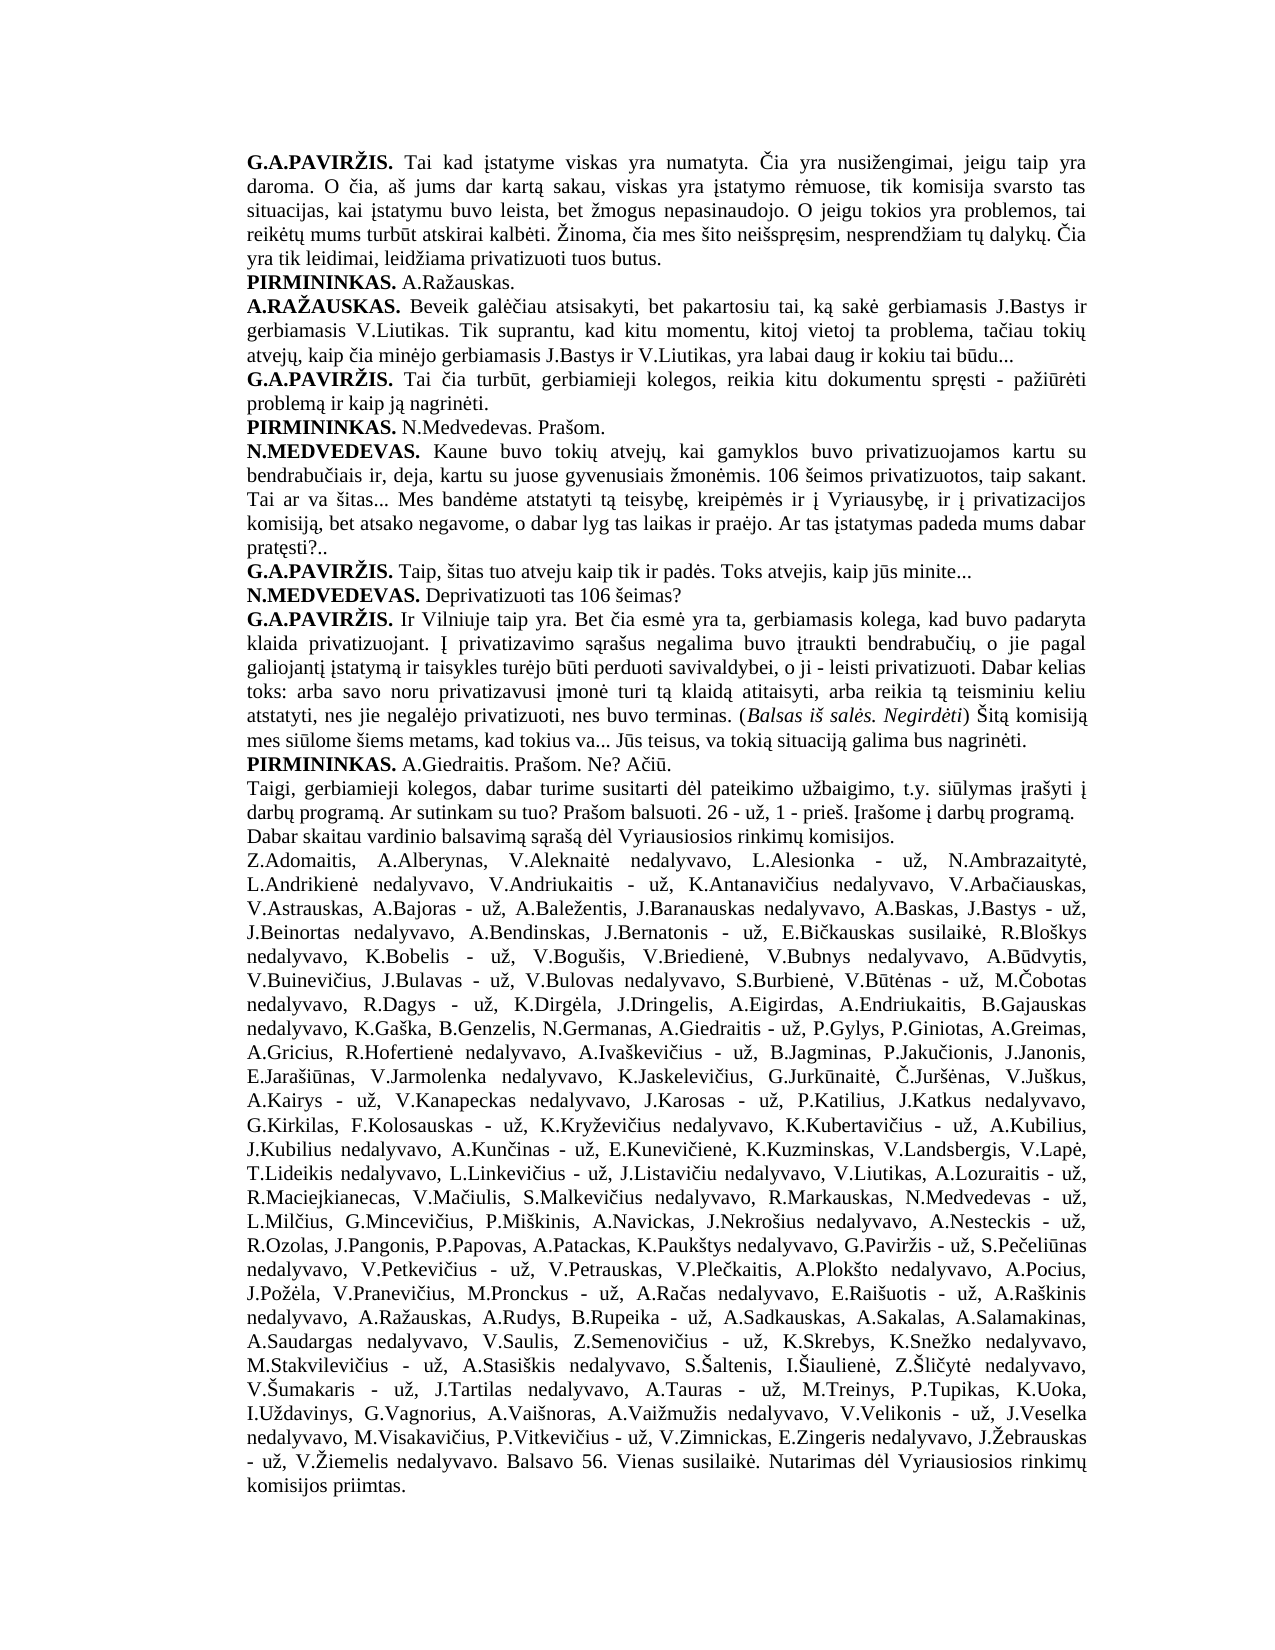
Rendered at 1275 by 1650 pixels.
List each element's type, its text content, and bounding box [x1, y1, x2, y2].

text G.A.PAVIRŽIS. Tai čia turbūt, gerbiamieji kolegos, reikia kitu dokumentu spręsti - pažiūrėti problemą ir kaip ją nagrinėti. [247, 367, 1087, 415]
text G.A.PAVIRŽIS. Ir Vilniuje taip yra. Bet čia esmė yra ta, gerbiamasis kolega, kad buvo padaryta klaida privatizuojant. Į privatizavimo sąrašus negalima buvo įtraukti bendrabučių, o jie pagal galiojantį įstatymą ir taisykles turėjo būti perduoti savivaldybei, o ji - leisti privatizuoti. Dabar kelias toks: arba savo noru privatizavusi įmonė turi tą klaidą atitaisyti, arba reikia tą teisminiu keliu atstatyti, nes jie negalėjo privatizuoti, nes buvo terminas. (Balsas iš salės. Negirdėti) Šitą komisiją mes siūlome šiems metams, kad tokius va... Jūs teisus, va tokią situaciją galima bus nagrinėti. [247, 607, 1087, 752]
text PIRMININKAS. A.Ražauskas. [247, 270, 1087, 294]
text Taigi, gerbiamieji kolegos, dabar turime susitarti dėl pateikimo užbaigimo, t.y. siūlymas įrašyti į darbų programą. Ar sutinkam su tuo? Prašom balsuoti. 26 - už, 1 - prieš. Įrašome į darbų programą. [247, 776, 1087, 824]
text Dabar skaitau vardinio balsavimą sąrašą dėl Vyriausiosios rinkimų komisijos. [247, 824, 1087, 848]
text PIRMININKAS. N.Medvedevas. Prašom. [247, 415, 1087, 439]
text N.MEDVEDEVAS. Kaune buvo tokių atvejų, kai gamyklos buvo privatizuojamos kartu su bendrabučiais ir, deja, kartu su juose gyvenusiais žmonėmis. 106 šeimos privatizuotos, taip sakant. Tai ar va šitas... Mes bandėme atstatyti tą teisybę, kreipėmės ir į Vyriausybę, ir į privatizacijos komisiją, bet atsako negavome, o dabar lyg tas laikas ir praėjo. Ar tas įstatymas padeda mums dabar pratęsti?.. [247, 439, 1087, 559]
text N.MEDVEDEVAS. Deprivatizuoti tas 106 šeimas? [247, 583, 1087, 607]
text A.RAŽAUSKAS. Beveik galėčiau atsisakyti, bet pakartosiu tai, ką sakė gerbiamasis J.Bastys ir gerbiamasis V.Liutikas. Tik suprantu, kad kitu momentu, kitoj vietoj ta problema, tačiau tokių atvejų, kaip čia minėjo gerbiamasis J.Bastys ir V.Liutikas, yra labai daug ir kokiu tai būdu... [247, 294, 1087, 367]
text PIRMININKAS. A.Giedraitis. Prašom. Ne? Ačiū. [247, 752, 1087, 776]
text G.A.PAVIRŽIS. Taip, šitas tuo atveju kaip tik ir padės. Toks atvejis, kaip jūs minite... [247, 559, 1087, 583]
text G.A.PAVIRŽIS. Tai kad įstatyme viskas yra numatyta. Čia yra nusižengimai, jeigu taip yra daroma. O čia, aš jums dar kartą sakau, viskas yra įstatymo rėmuose, tik komisija svarsto tas situacijas, kai įstatymu buvo leista, bet žmogus nepasinaudojo. O jeigu tokios yra problemos, tai reikėtų mums turbūt atskirai kalbėti. Žinoma, čia mes šito neišspręsim, nesprendžiam tų dalykų. Čia yra tik leidimai, leidžiama privatizuoti tuos butus. [247, 150, 1087, 270]
text Z.Adomaitis, A.Alberynas, V.Aleknaitė nedalyvavo, L.Alesionka - už, N.Ambrazaitytė, L.Andrikienė nedalyvavo, V.Andriukaitis - už, K.Antanavičius nedalyvavo, V.Arbačiauskas, V.Astrauskas, A.Bajoras - už, A.Baležentis, J.Baranauskas nedalyvavo, A.Baskas, J.Bastys - už, J.Beinortas nedalyvavo, A.Bendinskas, J.Bernatonis - už, E.Bičkauskas susilaikė, R.Bloškys nedalyvavo, K.Bobelis - už, V.Bogušis, V.Briedienė, V.Bubnys nedalyvavo, A.Būdvytis, V.Buinevičius, J.Bulavas - už, V.Bulovas nedalyvavo, S.Burbienė, V.Būtėnas - už, M.Čobotas nedalyvavo, R.Dagys - už, K.Dirgėla, J.Dringelis, A.Eigirdas, A.Endriukaitis, B.Gajauskas nedalyvavo, K.Gaška, B.Genzelis, N.Germanas, A.Giedraitis - už, P.Gylys, P.Giniotas, A.Greimas, A.Gricius, R.Hofertienė nedalyvavo, A.Ivaškevičius - už, B.Jagminas, P.Jakučionis, J.Janonis, E.Jarašiūnas, V.Jarmolenka nedalyvavo, K.Jaskelevičius, G.Jurkūnaitė, Č.Juršėnas, V.Juškus, A.Kairys - už, V.Kanapeckas nedalyvavo, J.Karosas - už, P.Katilius, J.Katkus nedalyvavo, G.Kirkilas, F.Kolosauskas - už, K.Kryževičius nedalyvavo, K.Kubertavičius - už, A.Kubilius, J.Kubilius nedalyvavo, A.Kunčinas - už, E.Kunevičienė, K.Kuzminskas, V.Landsbergis, V.Lapė, T.Lideikis nedalyvavo, L.Linkevičius - už, J.Listavičiu nedalyvavo, V.Liutikas, A.Lozuraitis - už, R.Maciejkianecas, V.Mačiulis, S.Malkevičius nedalyvavo, R.Markauskas, N.Medvedevas - už, L.Milčius, G.Mincevičius, P.Miškinis, A.Navickas, J.Nekrošius nedalyvavo, A.Nesteckis - už, R.Ozolas, J.Pangonis, P.Papovas, A.Patackas, K.Paukštys nedalyvavo, G.Paviržis - už, S.Pečeliūnas nedalyvavo, V.Petkevičius - už, V.Petrauskas, V.Plečkaitis, A.Plokšto nedalyvavo, A.Pocius, J.Požėla, V.Pranevičius, M.Pronckus - už, A.Račas nedalyvavo, E.Raišuotis - už, A.Raškinis nedalyvavo, A.Ražauskas, A.Rudys, B.Rupeika - už, A.Sadkauskas, A.Sakalas, A.Salamakinas, A.Saudargas nedalyvavo, V.Saulis, Z.Semenovičius - už, K.Skrebys, K.Snežko nedalyvavo, M.Stakvilevičius - už, A.Stasiškis nedalyvavo, S.Šaltenis, I.Šiaulienė, Z.Šličytė nedalyvavo, V.Šumakaris - už, J.Tartilas nedalyvavo, A.Tauras - už, M.Treinys, P.Tupikas, K.Uoka, I.Uždavinys, G.Vagnorius, A.Vaišnoras, A.Vaižmužis nedalyvavo, V.Velikonis - už, J.Veselka nedalyvavo, M.Visakavičius, P.Vitkevičius - už, V.Zimnickas, E.Zingeris nedalyvavo, J.Žebrauskas - už, V.Žiemelis nedalyvavo. Balsavo 56. Vienas susilaikė. Nutarimas dėl Vyriausiosios rinkimų komisijos priimtas. [247, 848, 1087, 1497]
